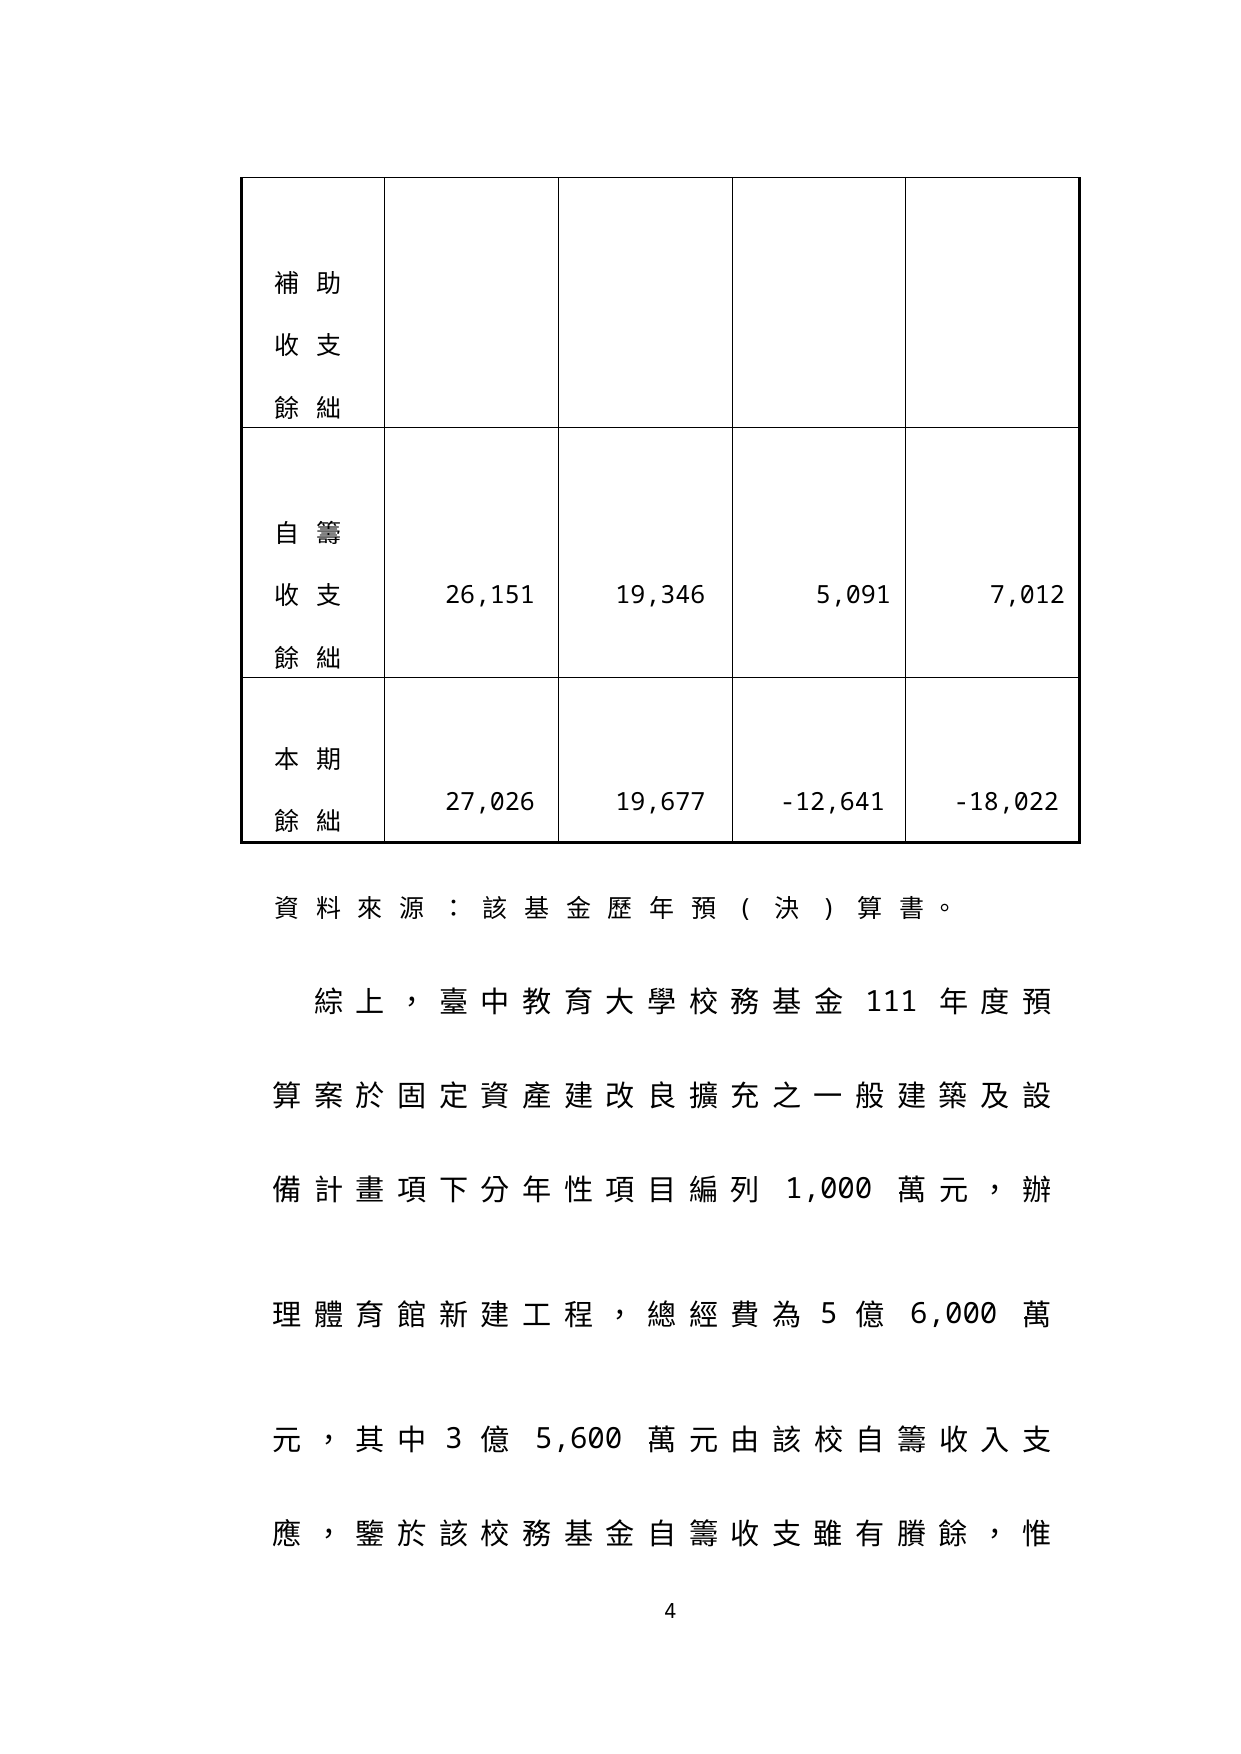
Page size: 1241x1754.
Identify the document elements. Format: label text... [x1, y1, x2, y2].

table_cell 19,677 [559, 678, 732, 841]
table_cell 27,026 [385, 678, 558, 841]
table_cell [733, 178, 905, 427]
table_cell -18,022 [906, 678, 1078, 841]
text 資料來源：該基金歷年預(決)算書。 [227, 865, 1058, 927]
text 綜上，臺中教育大學校務基金111年度預算案於固定資產建改良擴充之一般建築及設備計畫項下分年性項目編列1,000萬元，辦理體育館新建工程，總經費為5億6,000萬元，其中3億5,600萬元由該校自籌收入支應，鑒於該校務基金自籌收支雖有賸餘，惟 [242, 927, 1058, 1552]
table_cell 補助收支餘絀 [243, 178, 384, 427]
table_cell 7,012 [906, 428, 1078, 677]
table_cell 自籌收支餘絀 [243, 428, 384, 677]
table_cell [559, 178, 732, 427]
table_cell 本期餘絀 [243, 678, 384, 841]
table_cell -12,641 [733, 678, 905, 841]
table_cell 19,346 [559, 428, 732, 677]
table_cell 5,091 [733, 428, 905, 677]
table_cell 26,151 [385, 428, 558, 677]
table_cell [385, 178, 558, 427]
table_cell [906, 178, 1078, 427]
